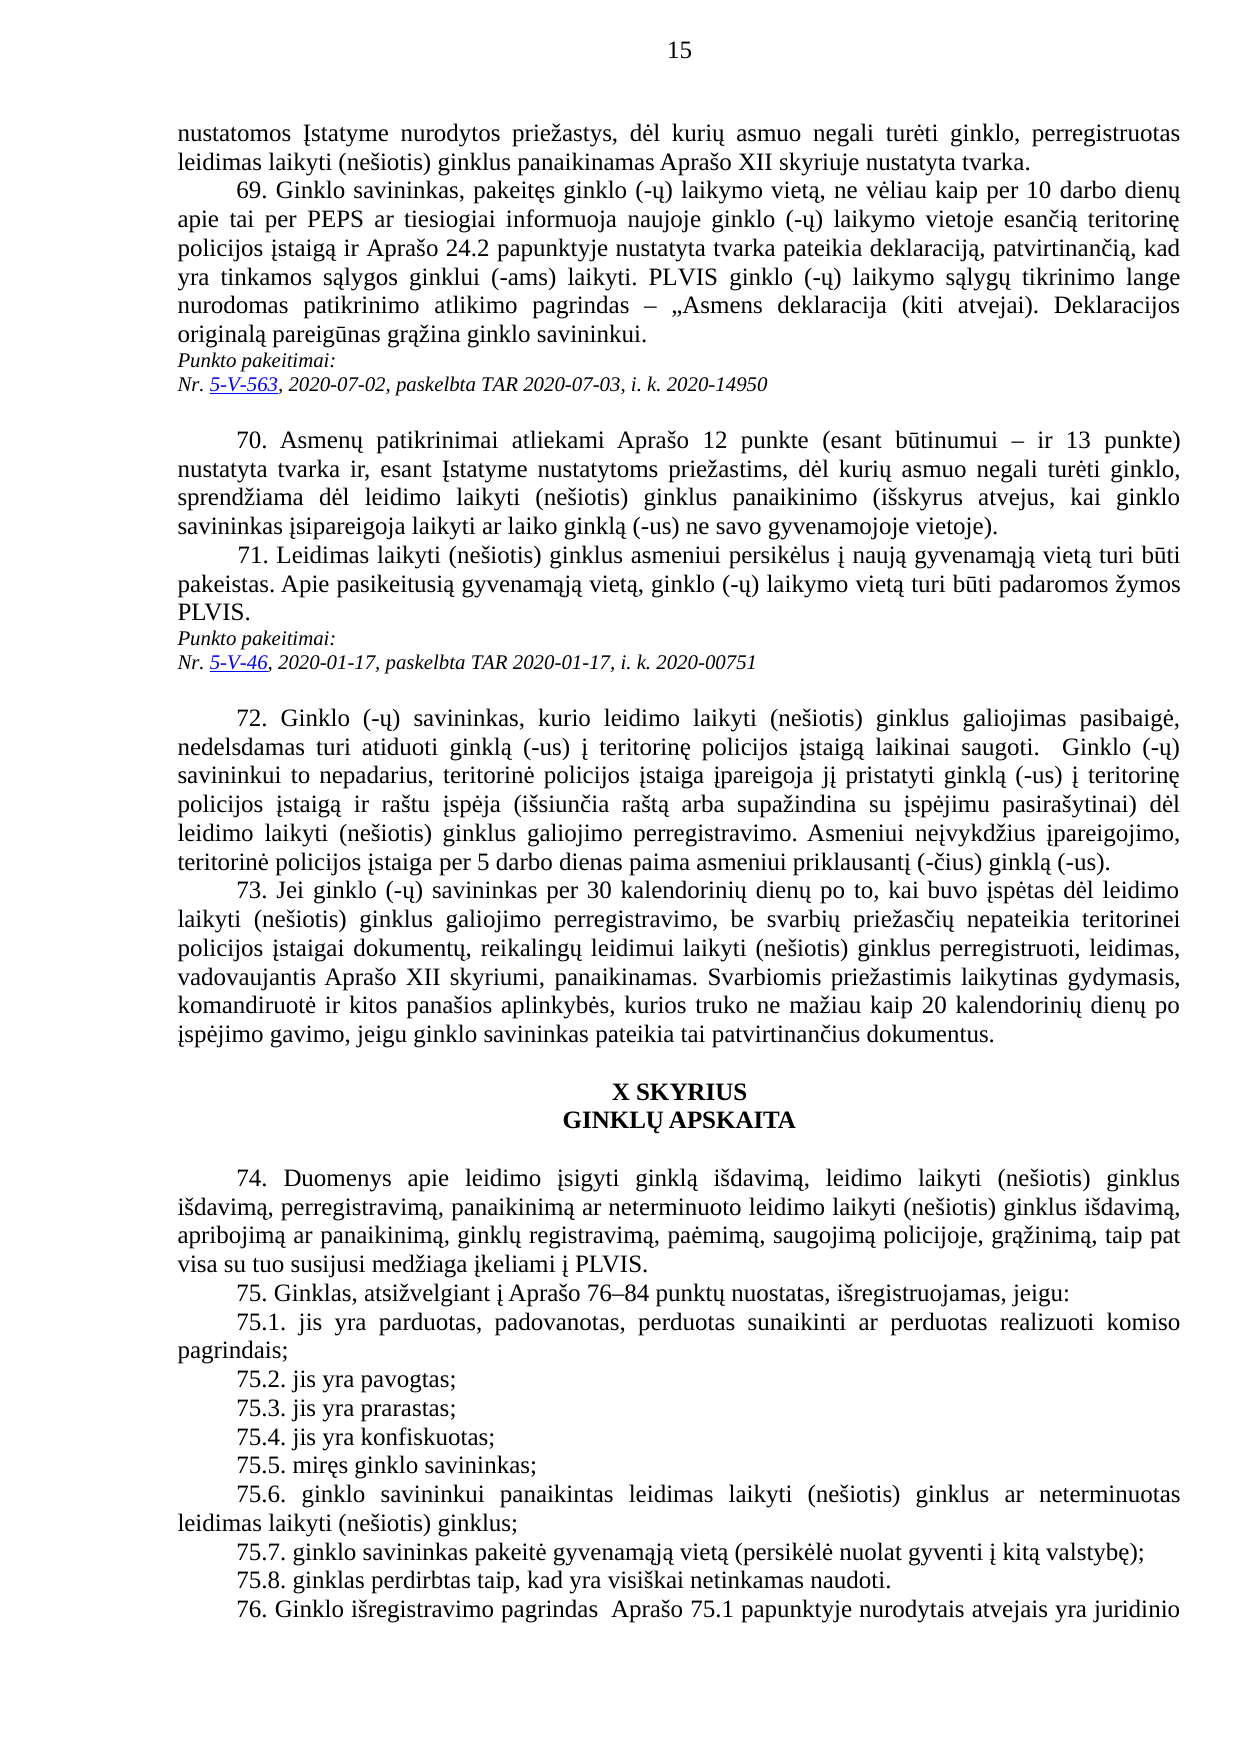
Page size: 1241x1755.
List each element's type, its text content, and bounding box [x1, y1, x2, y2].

text 72. Ginklo (-ų) savininkas, kurio leidimo laikyti (nešiotis) ginklus galiojimas pasibaigė, nedelsdamas turi atiduoti ginklą (-us) į teritorinę policijos įstaigą laikinai saugoti. Ginklo (-ų) savininkui to nepadarius, teritorinė policijos įstaiga įpareigoja jį pristatyti ginklą (-us) į teritorinę policijos įstaigą ir raštu įspėja (išsiunčia raštą arba supažindina su įspėjimu pasirašytinai) dėl leidimo laikyti (nešiotis) ginklus galiojimo perregistravimo. Asmeniui neįvykdžius įpareigojimo, teritorinė policijos įstaiga per 5 darbo dienas paima asmeniui priklausantį (-čius) ginklą (-us). [177, 703, 1181, 876]
text Punkto pakeitimai: [177, 348, 1181, 372]
text 75.3. jis yra prarastas; [177, 1393, 1181, 1422]
text GINKLŲ APSKAITA [177, 1106, 1181, 1134]
text 75.2. jis yra pavogtas; [177, 1364, 1181, 1393]
text 74. Duomenys apie leidimo įsigyti ginklą išdavimą, leidimo laikyti (nešiotis) ginklus išdavimą, perregistravimą, panaikinimą ar neterminuoto leidimo laikyti (nešiotis) ginklus išdavimą, apribojimą ar panaikinimą, ginklų registravimą, paėmimą, saugojimą policijoje, grąžinimą, taip pat visa su tuo susijusi medžiaga įkeliami į PLVIS. [177, 1163, 1181, 1278]
text 75.7. ginklo savininkas pakeitė gyvenamąją vietą (persikėlė nuolat gyventi į kitą valstybę); [177, 1537, 1181, 1566]
text 73. Jei ginklo (-ų) savininkas per 30 kalendorinių dienų po to, kai buvo įspėtas dėl leidimo laikyti (nešiotis) ginklus galiojimo perregistravimo, be svarbių priežasčių nepateikia teritorinei policijos įstaigai dokumentų, reikalingų leidimui laikyti (nešiotis) ginklus perregistruoti, leidimas, vadovaujantis Aprašo XII skyriumi, panaikinamas. Svarbiomis priežastimis laikytinas gydymasis, komandiruotė ir kitos panašios aplinkybės, kurios truko ne mažiau kaip 20 kalendorinių dienų po įspėjimo gavimo, jeigu ginklo savininkas pateikia tai patvirtinančius dokumentus. [177, 876, 1181, 1048]
text 75.5. miręs ginklo savininkas; [177, 1451, 1181, 1479]
subtitle 71. Leidimas laikyti (nešiotis) ginklus asmeniui persikėlus į naują gyvenamąją vietą turi būti pakeistas. Apie pasikeitusią gyvenamąją vietą, ginklo (-ų) laikymo vietą turi būti padaromos žymos PLVIS. [177, 540, 1181, 626]
text X SKYRIUS [177, 1077, 1181, 1106]
text 69. Ginklo savininkas, pakeitęs ginklo (-ų) laikymo vietą, ne vėliau kaip per 10 darbo dienų apie tai per PEPS ar tiesiogiai informuoja naujoje ginklo (-ų) laikymo vietoje esančią teritorinę policijos įstaigą ir Aprašo 24.2 papunktyje nustatyta tvarka pateikia deklaraciją, patvirtinančią, kad yra tinkamos sąlygos ginklui (-ams) laikyti. PLVIS ginklo (-ų) laikymo sąlygų tikrinimo lange nurodomas patikrinimo atlikimo pagrindas – „Asmens deklaracija (kiti atvejai). Deklaracijos originalą pareigūnas grąžina ginklo savininkui. [177, 176, 1181, 348]
text 75.6. ginklo savininkui panaikintas leidimas laikyti (nešiotis) ginklus ar neterminuotas leidimas laikyti (nešiotis) ginklus; [177, 1479, 1181, 1537]
text 75.1. jis yra parduotas, padovanotas, perduotas sunaikinti ar perduotas realizuoti komiso pagrindais; [177, 1307, 1181, 1364]
text nustatomos Įstatyme nurodytos priežastys, dėl kurių asmuo negali turėti ginklo, perregistruotas leidimas laikyti (nešiotis) ginklus panaikinamas Aprašo XII skyriuje nustatyta tvarka. [177, 118, 1181, 176]
text 70. Asmenų patikrinimai atliekami Aprašo 12 punkte (esant būtinumui – ir 13 punkte) nustatyta tvarka ir, esant Įstatyme nustatytoms priežastims, dėl kurių asmuo negali turėti ginklo, sprendžiama dėl leidimo laikyti (nešiotis) ginklus panaikinimo (išskyrus atvejus, kai ginklo savininkas įsipareigoja laikyti ar laiko ginklą (-us) ne savo gyvenamojoje vietoje). [177, 425, 1181, 540]
text 75.4. jis yra konfiskuotas; [177, 1422, 1181, 1451]
text Punkto pakeitimai: [177, 626, 1181, 650]
text Nr. 5-V-563, 2020-07-02, paskelbta TAR 2020-07-03, i. k. 2020-14950 [177, 372, 1181, 396]
text 75. Ginklas, atsižvelgiant į Aprašo 76–84 punktų nuostatas, išregistruojamas, jeigu: [177, 1278, 1181, 1307]
text 76. Ginklo išregistravimo pagrindas Aprašo 75.1 papunktyje nurodytais atvejais yra juridinio [177, 1594, 1181, 1623]
text 75.8. ginklas perdirbtas taip, kad yra visiškai netinkamas naudoti. [177, 1566, 1181, 1594]
text Nr. 5-V-46, 2020-01-17, paskelbta TAR 2020-01-17, i. k. 2020-00751 [177, 650, 1181, 674]
